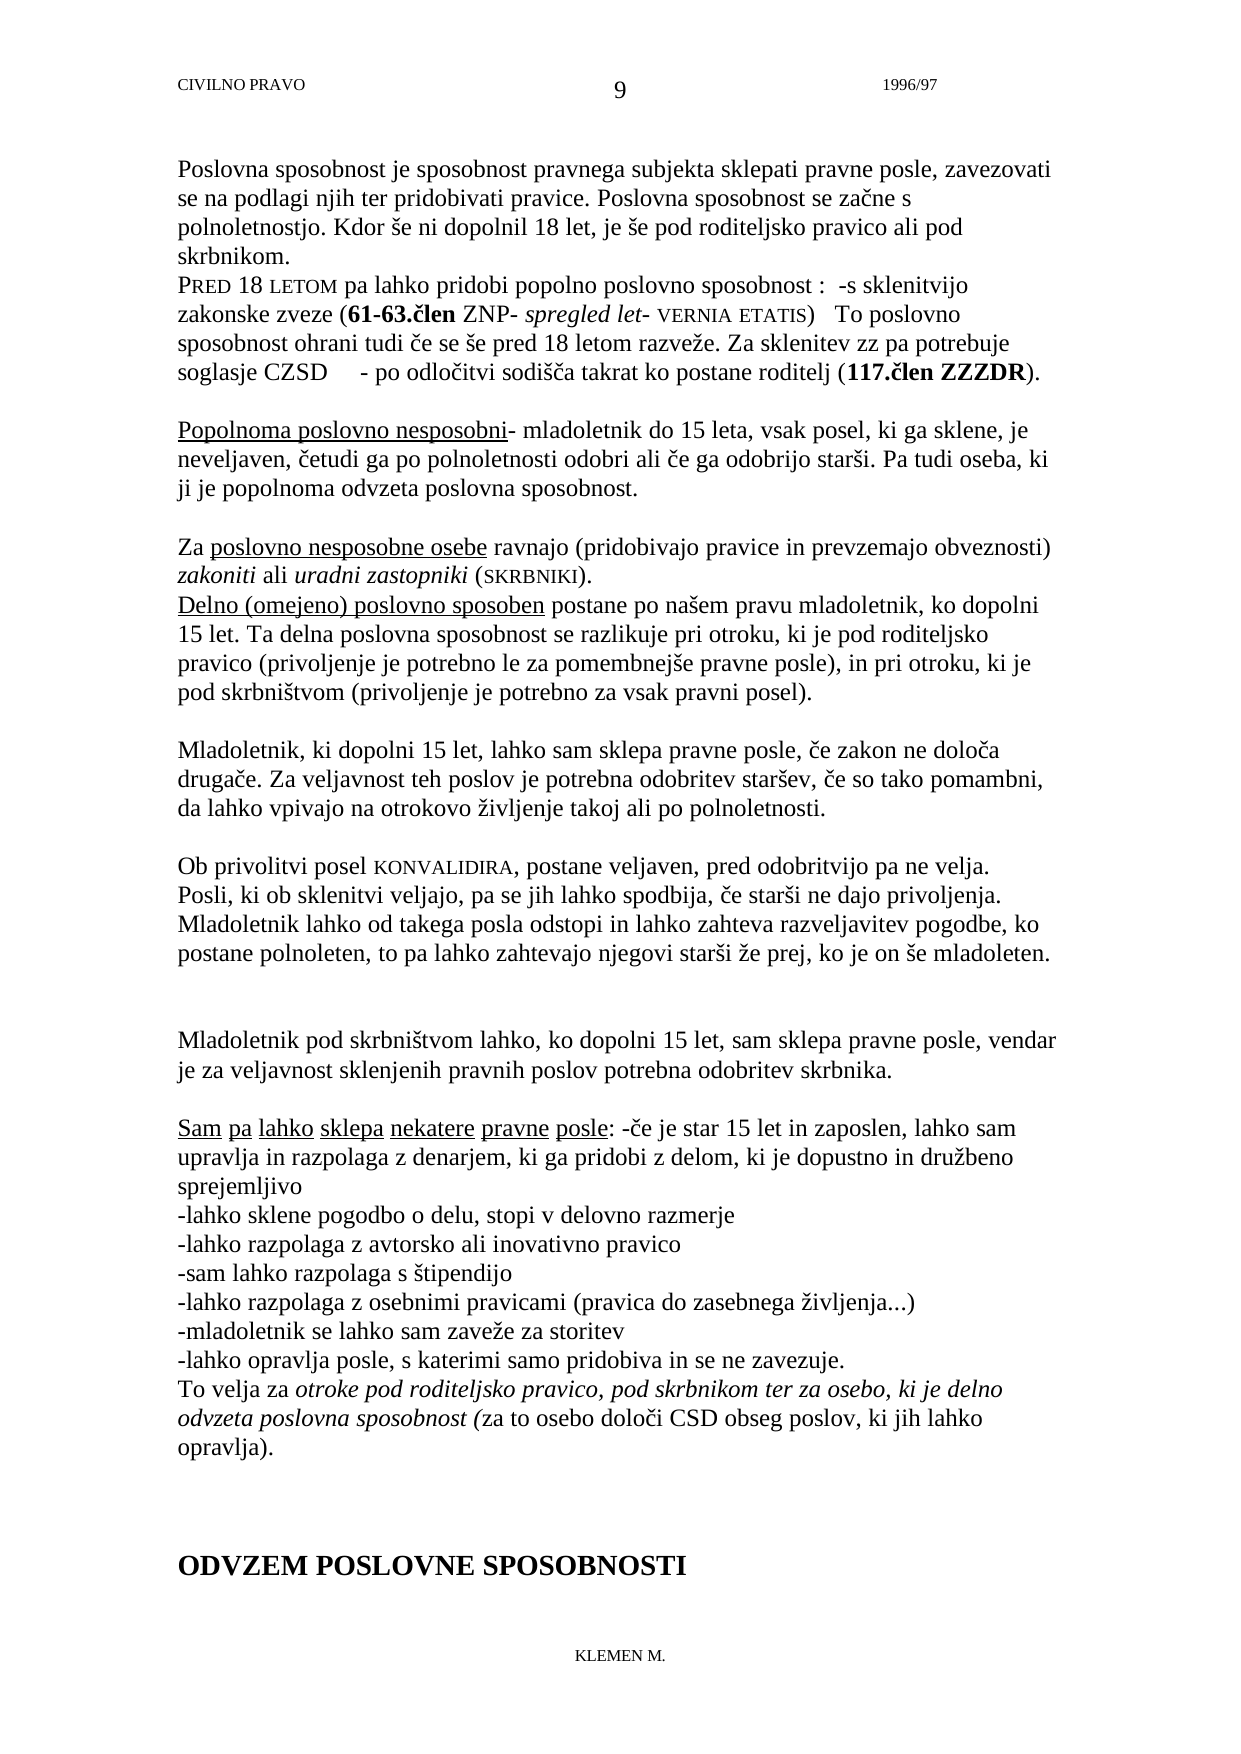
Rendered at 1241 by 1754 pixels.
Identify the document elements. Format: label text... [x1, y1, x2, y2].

text -lahko sklene pogodbo o delu, stopi v delovno razmerje [177, 1200, 1063, 1229]
text Sam pa lahko sklepa nekatere pravne posle: -če je star 15 let in zaposlen, lahko sam upravlja in razpolaga z denarjem, ki ga pridobi z delom, ki je dopustno in družbeno sprejemljivo [177, 1113, 1063, 1200]
text Poslovna sposobnost je sposobnost pravnega subjekta sklepati pravne posle, zavezovati se na podlagi njih ter pridobivati pravice. Poslovna sposobnost se začne s polnoletnostjo. Kdor še ni dopolnil 18 let, je še pod roditeljsko pravico ali pod skrbnikom. [177, 153, 1063, 270]
text Mladoletnik, ki dopolni 15 let, lahko sam sklepa pravne posle, če zakon ne določa drugače. Za veljavnost teh poslov je potrebna odobritev staršev, če so tako pomambni, da lahko vpivajo na otrokovo življenje takoj ali po polnoletnosti. [177, 735, 1063, 822]
text Pred 18 letom pa lahko pridobi popolno poslovno sposobnost : -s sklenitvijo zakonske zveze (61-63.člen ZNP- spregled let- vernia etatis) To poslovno sposobnost ohrani tudi če se še pred 18 letom razveže. Za sklenitev zz pa potrebuje soglasje CZSD - po odločitvi sodišča takrat ko postane roditelj (117.člen ZZZDR). [177, 270, 1063, 386]
text Za poslovno nesposobne osebe ravnajo (pridobivajo pravice in prevzemajo obveznosti) zakoniti ali uradni zastopniki (skrbniki). [177, 531, 1063, 589]
text Popolnoma poslovno nesposobni- mladoletnik do 15 leta, vsak posel, ki ga sklene, je neveljaven, četudi ga po polnoletnosti odobri ali če ga odobrijo starši. Pa tudi oseba, ki ji je popolnoma odvzeta poslovna sposobnost. [177, 415, 1063, 502]
text To velja za otroke pod roditeljsko pravico, pod skrbnikom ter za osebo, ki je delno odvzeta poslovna sposobnost (za to osebo določi CSD obseg poslov, ki jih lahko opravlja). [177, 1374, 1063, 1461]
text Mladoletnik pod skrbništvom lahko, ko dopolni 15 let, sam sklepa pravne posle, vendar je za veljavnost sklenjenih pravnih poslov potrebna odobritev skrbnika. [177, 1025, 1063, 1083]
text ODVZEM POSLOVNE SPOSOBNOSTI [177, 1548, 1063, 1582]
text Delno (omejeno) poslovno sposoben postane po našem pravu mladoletnik, ko dopolni 15 let. Ta delna poslovna sposobnost se razlikuje pri otroku, ki je pod roditeljsko pravico (privoljenje je potrebno le za pomembnejše pravne posle), in pri otroku, ki je pod skrbništvom (privoljenje je potrebno za vsak pravni posel). [177, 589, 1063, 706]
text -mladoletnik se lahko sam zaveže za storitev [177, 1316, 1063, 1345]
text -lahko razpolaga z avtorsko ali inovativno pravico [177, 1229, 1063, 1258]
text -lahko razpolaga z osebnimi pravicami (pravica do zasebnega življenja...) [177, 1287, 1063, 1316]
text -lahko opravlja posle, s katerimi samo pridobiva in se ne zavezuje. [177, 1345, 1063, 1374]
text Posli, ki ob sklenitvi veljajo, pa se jih lahko spodbija, če starši ne dajo privoljenja. Mladoletnik lahko od takega posla odstopi in lahko zahteva razveljavitev pogodbe, ko postane polnoleten, to pa lahko zahtevajo njegovi starši že prej, ko je on še mladoleten. [177, 880, 1063, 967]
text Ob privolitvi posel konvalidira, postane veljaven, pred odobritvijo pa ne velja. [177, 851, 1063, 880]
text -sam lahko razpolaga s štipendijo [177, 1258, 1063, 1287]
